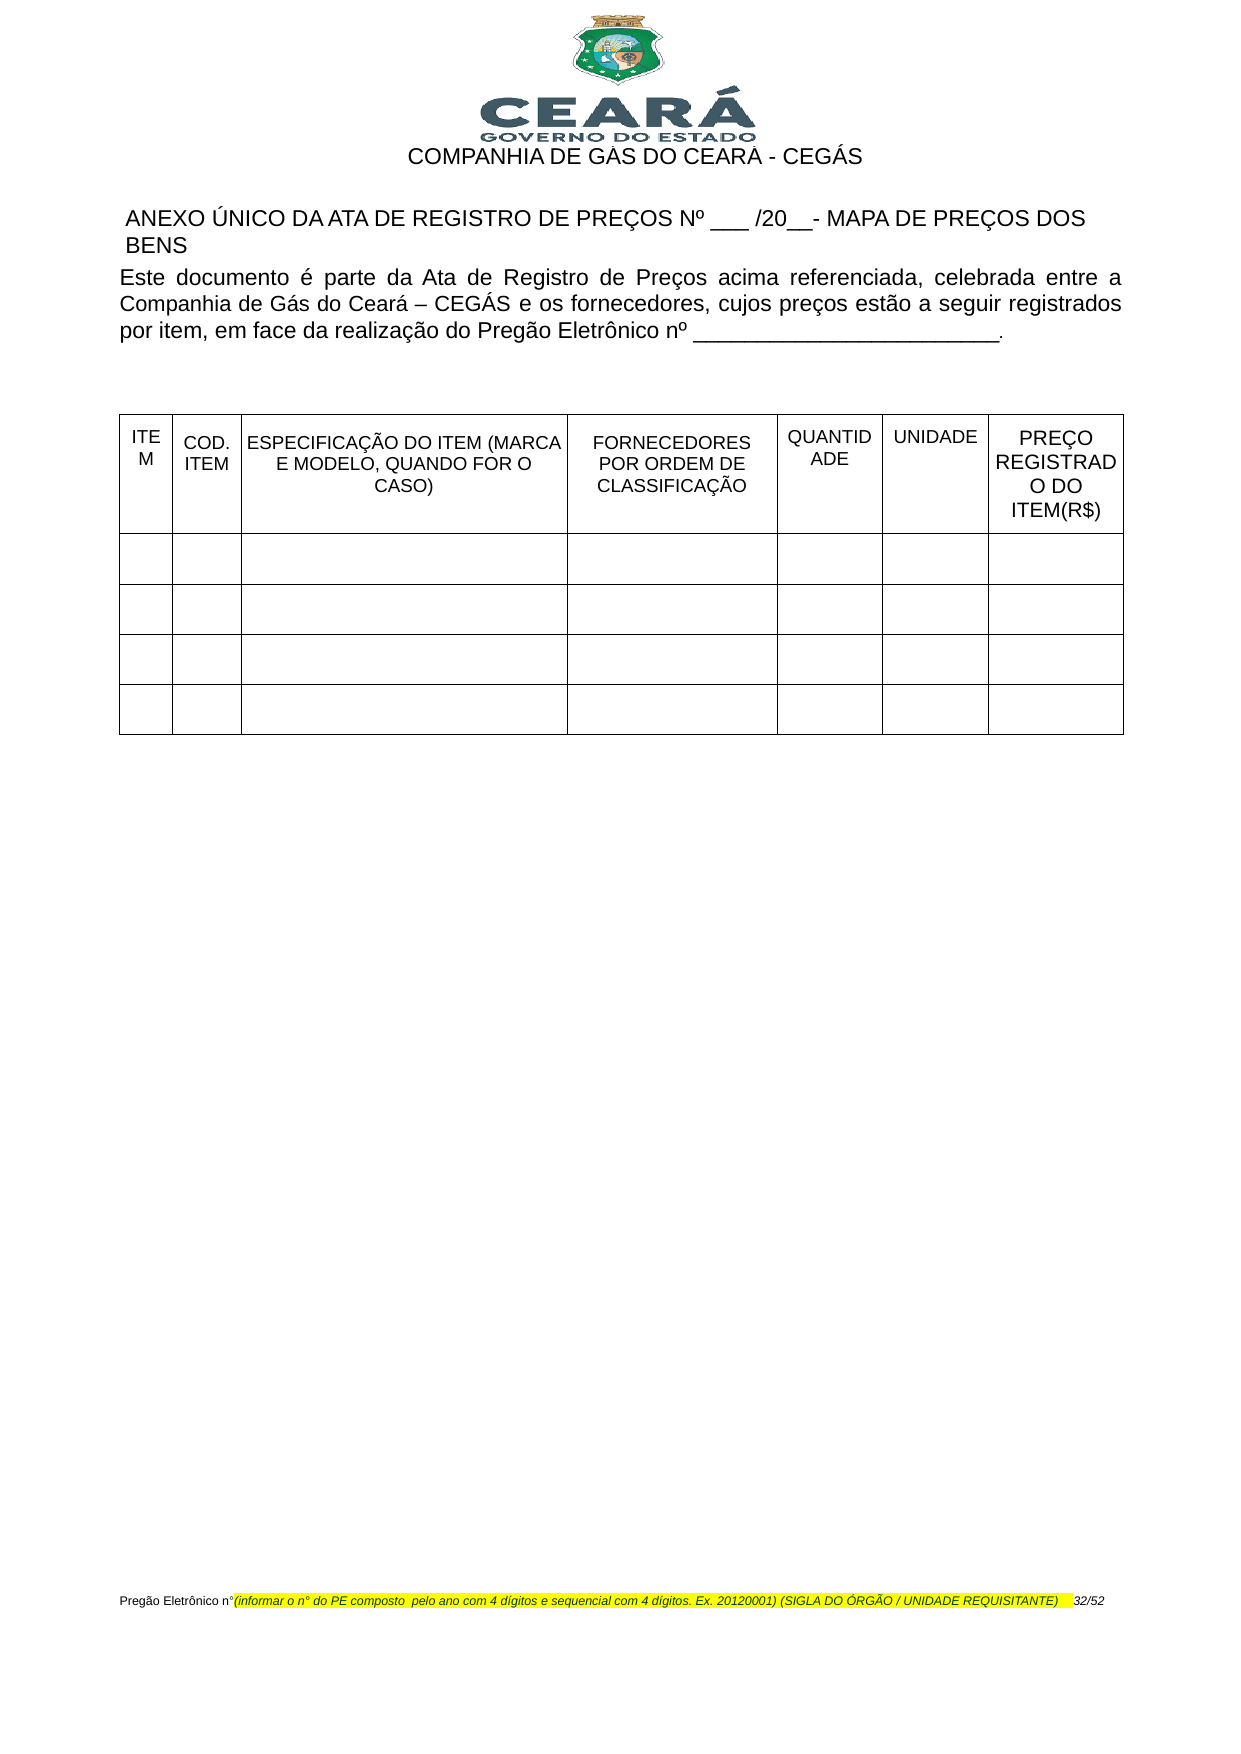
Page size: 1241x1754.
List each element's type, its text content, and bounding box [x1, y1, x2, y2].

table_cell [568, 685, 777, 734]
table_cell [883, 685, 988, 734]
table_cell [778, 635, 882, 684]
table_header UNIDADE [883, 415, 988, 533]
table_cell [568, 585, 777, 634]
table_cell [568, 534, 777, 583]
table_cell [883, 635, 988, 684]
table_header QUANTIDADE [778, 415, 882, 533]
table_cell [242, 685, 567, 734]
table_cell [883, 534, 988, 583]
table_header COD. ITEM [173, 415, 241, 533]
table_cell [120, 534, 172, 583]
table_cell [989, 685, 1123, 734]
table_cell [173, 635, 241, 684]
table_cell [778, 585, 882, 634]
table_cell [120, 635, 172, 684]
table_cell [568, 635, 777, 684]
table_cell [173, 534, 241, 583]
text Este documento é parte da Ata de Registro de Preços acima referenciada, celebrada entre a Companhia de Gás do Ceará – CEGÁS e os fornecedores, cujos preços estão a seguir registrados por item, em face da realização do Pregão Eletrônico nº ________________________. [119, 264, 1123, 343]
table_cell [173, 685, 241, 734]
table_header FORNECEDORES POR ORDEM DE CLASSIFICAÇÃO [568, 415, 777, 533]
table_cell [778, 685, 882, 734]
table_cell [989, 534, 1123, 583]
table_cell [883, 585, 988, 634]
table_header PREÇO REGISTRADO DO ITEM(R$) [989, 415, 1123, 533]
table_cell [989, 635, 1123, 684]
table_cell [242, 585, 567, 634]
table_cell [778, 534, 882, 583]
list ANEXO ÚNICO DA ATA DE REGISTRO DE PREÇOS Nº ___ /20__- MAPA DE PREÇOS DOS BENS [125, 205, 1121, 258]
table_header ITEM [120, 415, 172, 533]
table_header ESPECIFICAÇÃO DO ITEM (MARCA E MODELO, QUANDO FOR O CASO) [242, 415, 567, 533]
table_cell [242, 534, 567, 583]
table_cell [242, 635, 567, 684]
table_cell [989, 585, 1123, 634]
table_cell [120, 685, 172, 734]
table_cell [120, 585, 172, 634]
table_cell [173, 585, 241, 634]
picture [454, 10, 783, 146]
